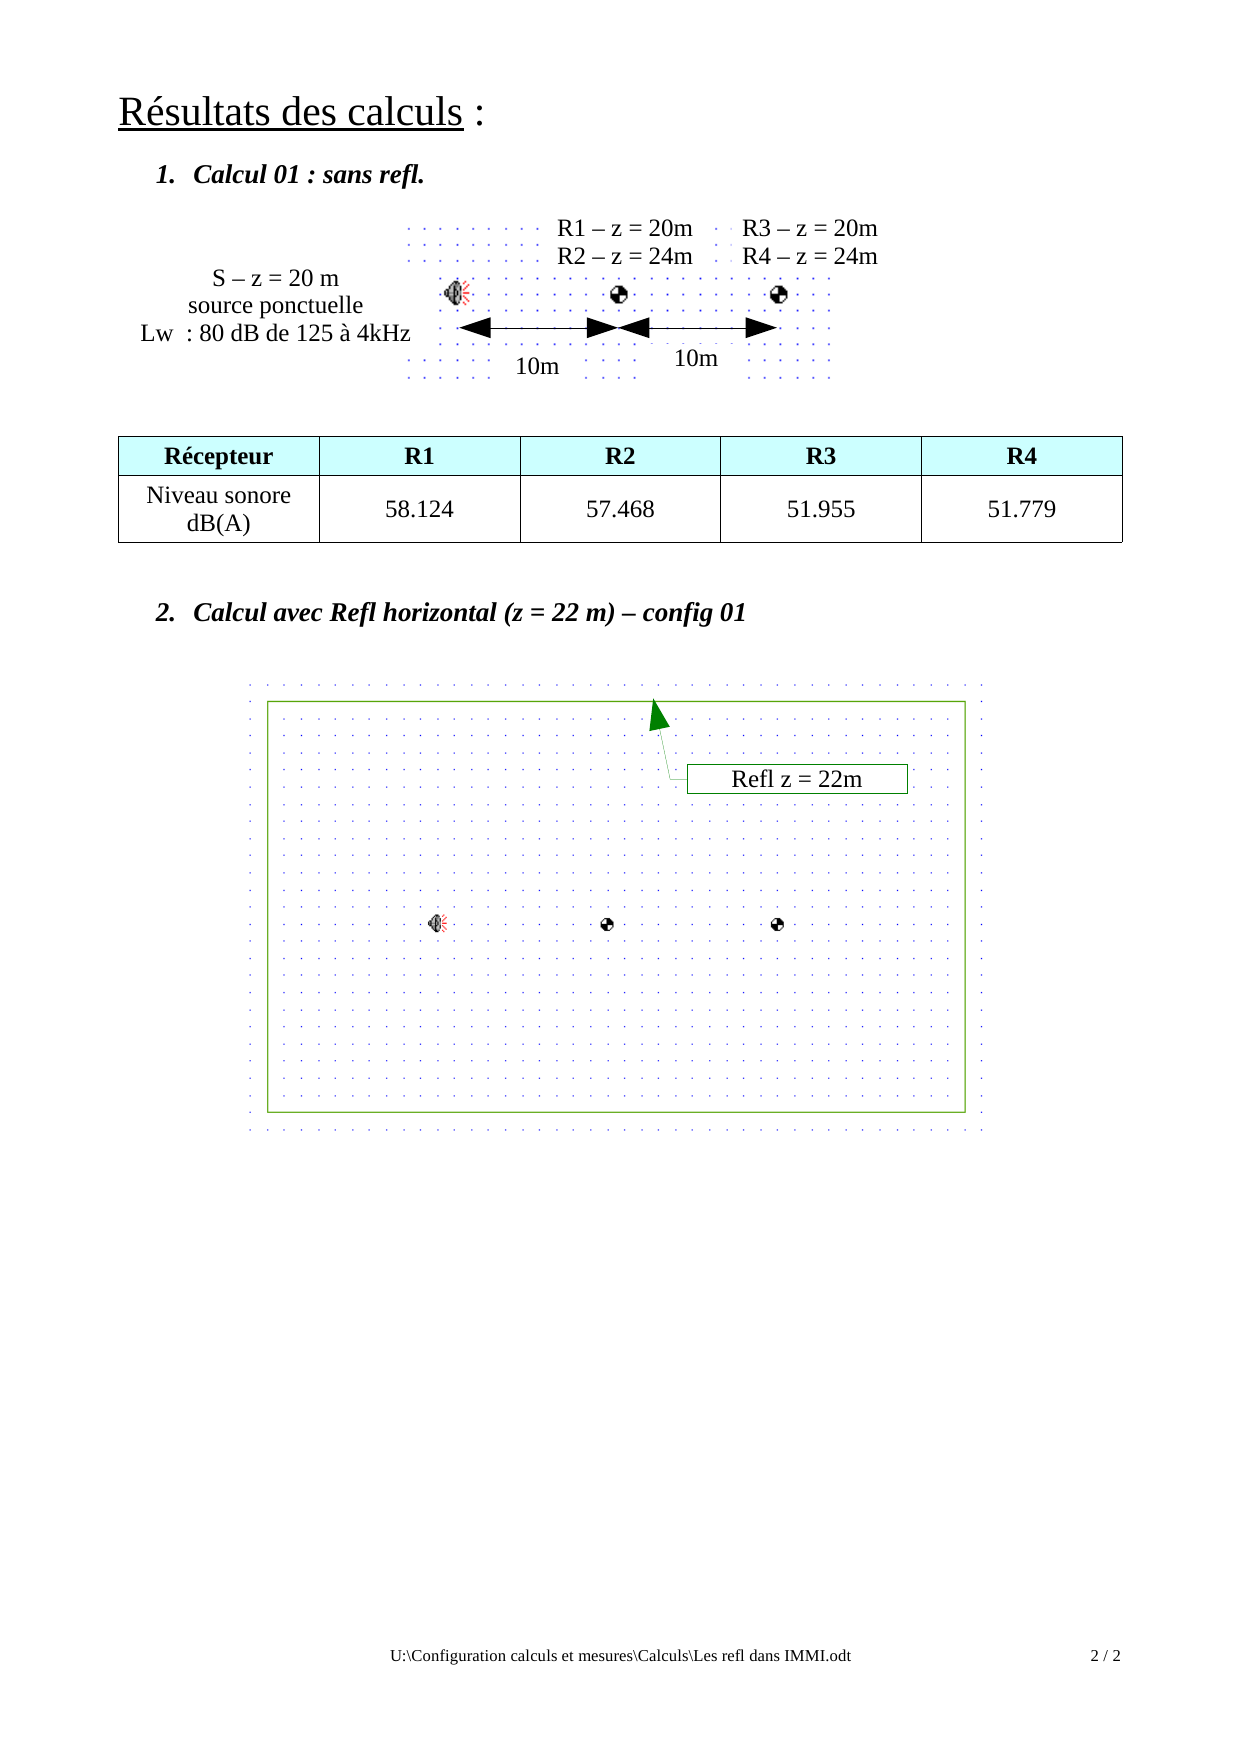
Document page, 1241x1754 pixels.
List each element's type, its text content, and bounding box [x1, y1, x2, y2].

table_cell 51,955 [721, 476, 921, 542]
list Calcul avec Refl horizontal (z = 22 m) – config 01 [156, 597, 1122, 627]
table_cell 51,779 [922, 476, 1122, 542]
table_header R1 [320, 437, 520, 475]
table_header R2 [521, 437, 720, 475]
table_cell 57,468 [521, 476, 720, 542]
table_header R3 [721, 437, 921, 475]
list Calcul 01 : sans refl. [156, 160, 1122, 189]
table_header Récepteur [119, 437, 319, 475]
text Résultats des calculs : [118, 88, 1122, 135]
table_cell 58,124 [320, 476, 520, 542]
table_cell Niveau sonore dB(A) [119, 476, 319, 542]
table_header R4 [922, 437, 1122, 475]
